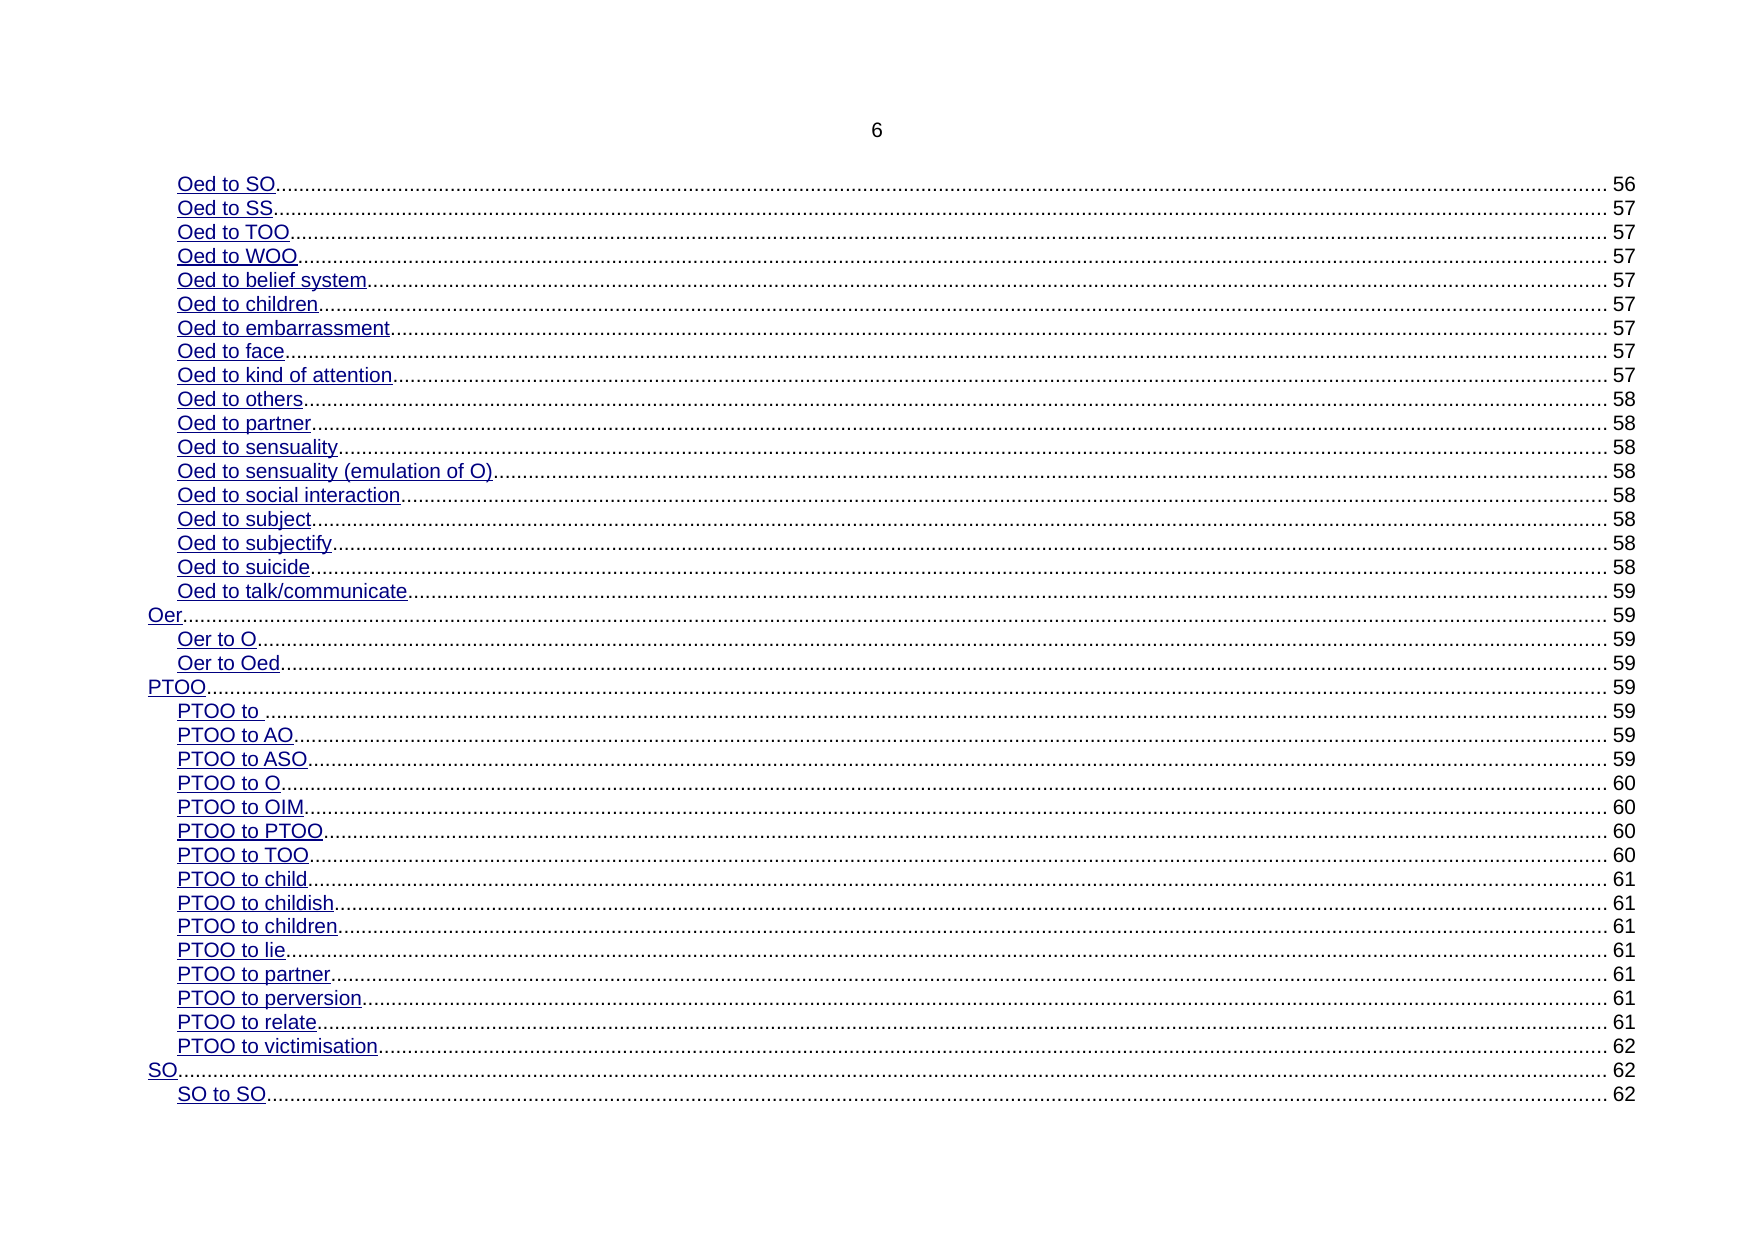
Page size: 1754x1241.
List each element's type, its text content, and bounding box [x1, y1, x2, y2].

text Oed to subjectify 58 [177, 531, 1636, 555]
text Oed to partner 58 [177, 411, 1636, 435]
text PTOO to O 60 [177, 771, 1636, 794]
text Oed to talk/communicate 59 [177, 579, 1636, 603]
text SO to SO 62 [177, 1082, 1636, 1106]
text PTOO to 59 [177, 699, 1636, 723]
text Oed to SO 56 [177, 172, 1636, 196]
text Oer 59 [148, 603, 1636, 627]
text PTOO to OIM 60 [177, 794, 1636, 818]
text Oer to O 59 [177, 627, 1636, 651]
text Oed to kind of attention 57 [177, 363, 1636, 387]
text PTOO to children 61 [177, 914, 1636, 938]
text PTOO to AO 59 [177, 723, 1636, 747]
text PTOO to perversion 61 [177, 986, 1636, 1010]
text PTOO to relate 61 [177, 1010, 1636, 1034]
text PTOO to lie 61 [177, 938, 1636, 962]
text Oed to embarrassment 57 [177, 315, 1636, 339]
text Oed to face 57 [177, 339, 1636, 363]
text PTOO to partner 61 [177, 962, 1636, 986]
text Oed to TOO 57 [177, 219, 1636, 243]
text PTOO 59 [148, 675, 1636, 699]
text PTOO to child 61 [177, 866, 1636, 890]
text Oed to children 57 [177, 291, 1636, 315]
text PTOO to childish 61 [177, 890, 1636, 914]
text Oed to sensuality 58 [177, 435, 1636, 459]
text Oer to Oed 59 [177, 651, 1636, 675]
text PTOO to ASO 59 [177, 747, 1636, 771]
text Oed to WOO 57 [177, 243, 1636, 267]
text Oed to belief system 57 [177, 267, 1636, 291]
text Oed to subject 58 [177, 507, 1636, 531]
text PTOO to victimisation 62 [177, 1034, 1636, 1058]
text Oed to sensuality (emulation of O) 58 [177, 459, 1636, 483]
text PTOO to TOO 60 [177, 842, 1636, 866]
text Oed to suicide 58 [177, 555, 1636, 579]
text Oed to social interaction 58 [177, 483, 1636, 507]
text Oed to others 58 [177, 387, 1636, 411]
text SO 62 [148, 1058, 1636, 1082]
text PTOO to PTOO 60 [177, 818, 1636, 842]
text Oed to SS 57 [177, 196, 1636, 219]
